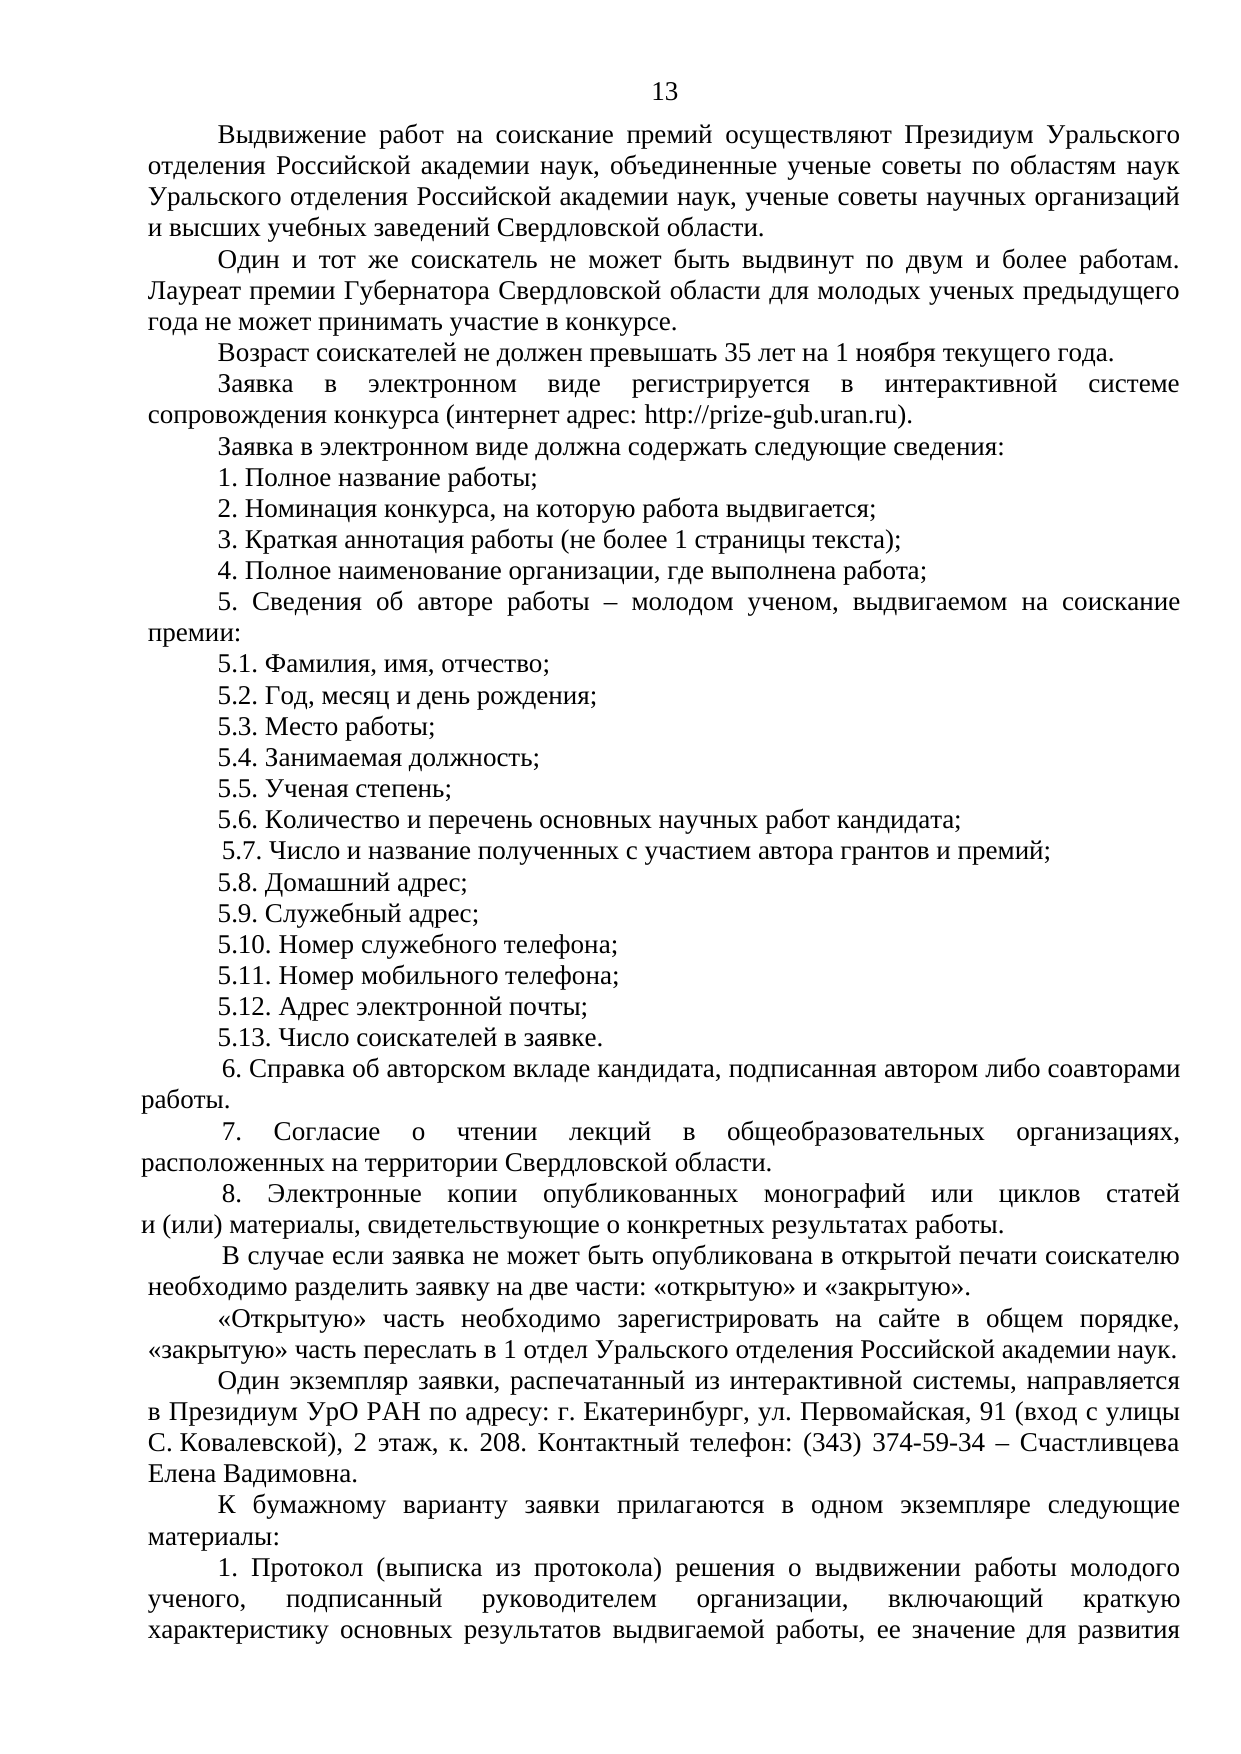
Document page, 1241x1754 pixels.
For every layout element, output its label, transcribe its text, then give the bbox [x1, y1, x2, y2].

text 6. Справка об авторском вкладе кандидата, подписанная автором либо соавторами работы. [141, 1052, 1181, 1115]
text В случае если заявка не может быть опубликована в открытой печати соискателю необходимо разделить заявку на две части: «открытую» и «закрытую». [148, 1239, 1181, 1302]
text К бумажному варианту заявки прилагаются в одном экземпляре следующие материалы: [148, 1488, 1181, 1551]
text «Открытую» часть необходимо зарегистрировать на сайте в общем порядке, «закрытую» часть переслать в 1 отдел Уральского отделения Российской академии наук. [148, 1302, 1181, 1364]
text Один и тот же соискатель не может быть выдвинут по двум и более работам. Лауреат премии Губернатора Свердловской области для молодых ученых предыдущего года не может принимать участие в конкурсе. [148, 243, 1181, 336]
text 5. Сведения об авторе работы – молодом ученом, выдвигаемом на соискание премии: [148, 585, 1181, 648]
text 5.1. Фамилия, имя, отчество; [217, 648, 1181, 679]
text Заявка в электронном виде регистрируется в интерактивной системе сопровождения конкурса (интернет адрес: http://prize-gub.uran.ru). [148, 367, 1181, 429]
text Возраст соискателей не должен превышать 35 лет на 1 ноября текущего года. [148, 336, 1181, 367]
text 5.5. Ученая степень; [217, 772, 1181, 803]
text 5.9. Служебный адрес; [217, 897, 1181, 928]
text Заявка в электронном виде должна содержать следующие сведения: [148, 429, 1181, 461]
text 5.13. Число соискателей в заявке. [217, 1021, 1181, 1052]
text 5.6. Количество и перечень основных научных работ кандидата; [217, 803, 1181, 834]
text 5.3. Место работы; [217, 710, 1181, 741]
text 4. Полное наименование организации, где выполнена работа; [148, 554, 1181, 585]
text Один экземпляр заявки, распечатанный из интерактивной системы, направляется в Президиум УрО РАН по адресу: г. Екатеринбург, ул. Первомайская, 91 (вход с улицы С. Ковалевской), 2 этаж, к. 208. Контактный телефон: (343) 374-59-34 – Счастливцева Елена Вадимовна. [148, 1364, 1181, 1488]
text Выдвижение работ на соискание премий осуществляют Президиум Уральского отделения Российской академии наук, объединенные ученые советы по областям наук Уральского отделения Российской академии наук, ученые советы научных организаций и высших учебных заведений Свердловской области. [148, 118, 1181, 243]
text 5.12. Адрес электронной почты; [217, 990, 1181, 1021]
text 7. Согласие о чтении лекций в общеобразовательных организациях, расположенных на территории Свердловской области. [141, 1115, 1181, 1177]
text 5.10. Номер служебного телефона; [217, 928, 1181, 959]
text 5.2. Год, месяц и день рождения; [217, 679, 1181, 710]
text 1. Полное название работы; [148, 461, 1181, 492]
text 5.4. Занимаемая должность; [217, 741, 1181, 772]
text 2. Номинация конкурса, на которую работа выдвигается; [148, 492, 1181, 523]
text 3. Краткая аннотация работы (не более 1 страницы текста); [148, 523, 1181, 554]
text 5.7. Число и название полученных с участием автора грантов и премий; [222, 834, 1181, 866]
text 5.8. Домашний адрес; [217, 866, 1181, 897]
text 5.11. Номер мобильного телефона; [217, 959, 1181, 990]
text 1. Протокол (выписка из протокола) решения о выдвижении работы молодого ученого, подписанный руководителем организации, включающий краткую характеристику основных результатов выдвигаемой работы, ее значение для развития [148, 1551, 1181, 1644]
text 8. Электронные копии опубликованных монографий или циклов статей и (или) материалы, свидетельствующие о конкретных результатах работы. [141, 1177, 1181, 1239]
